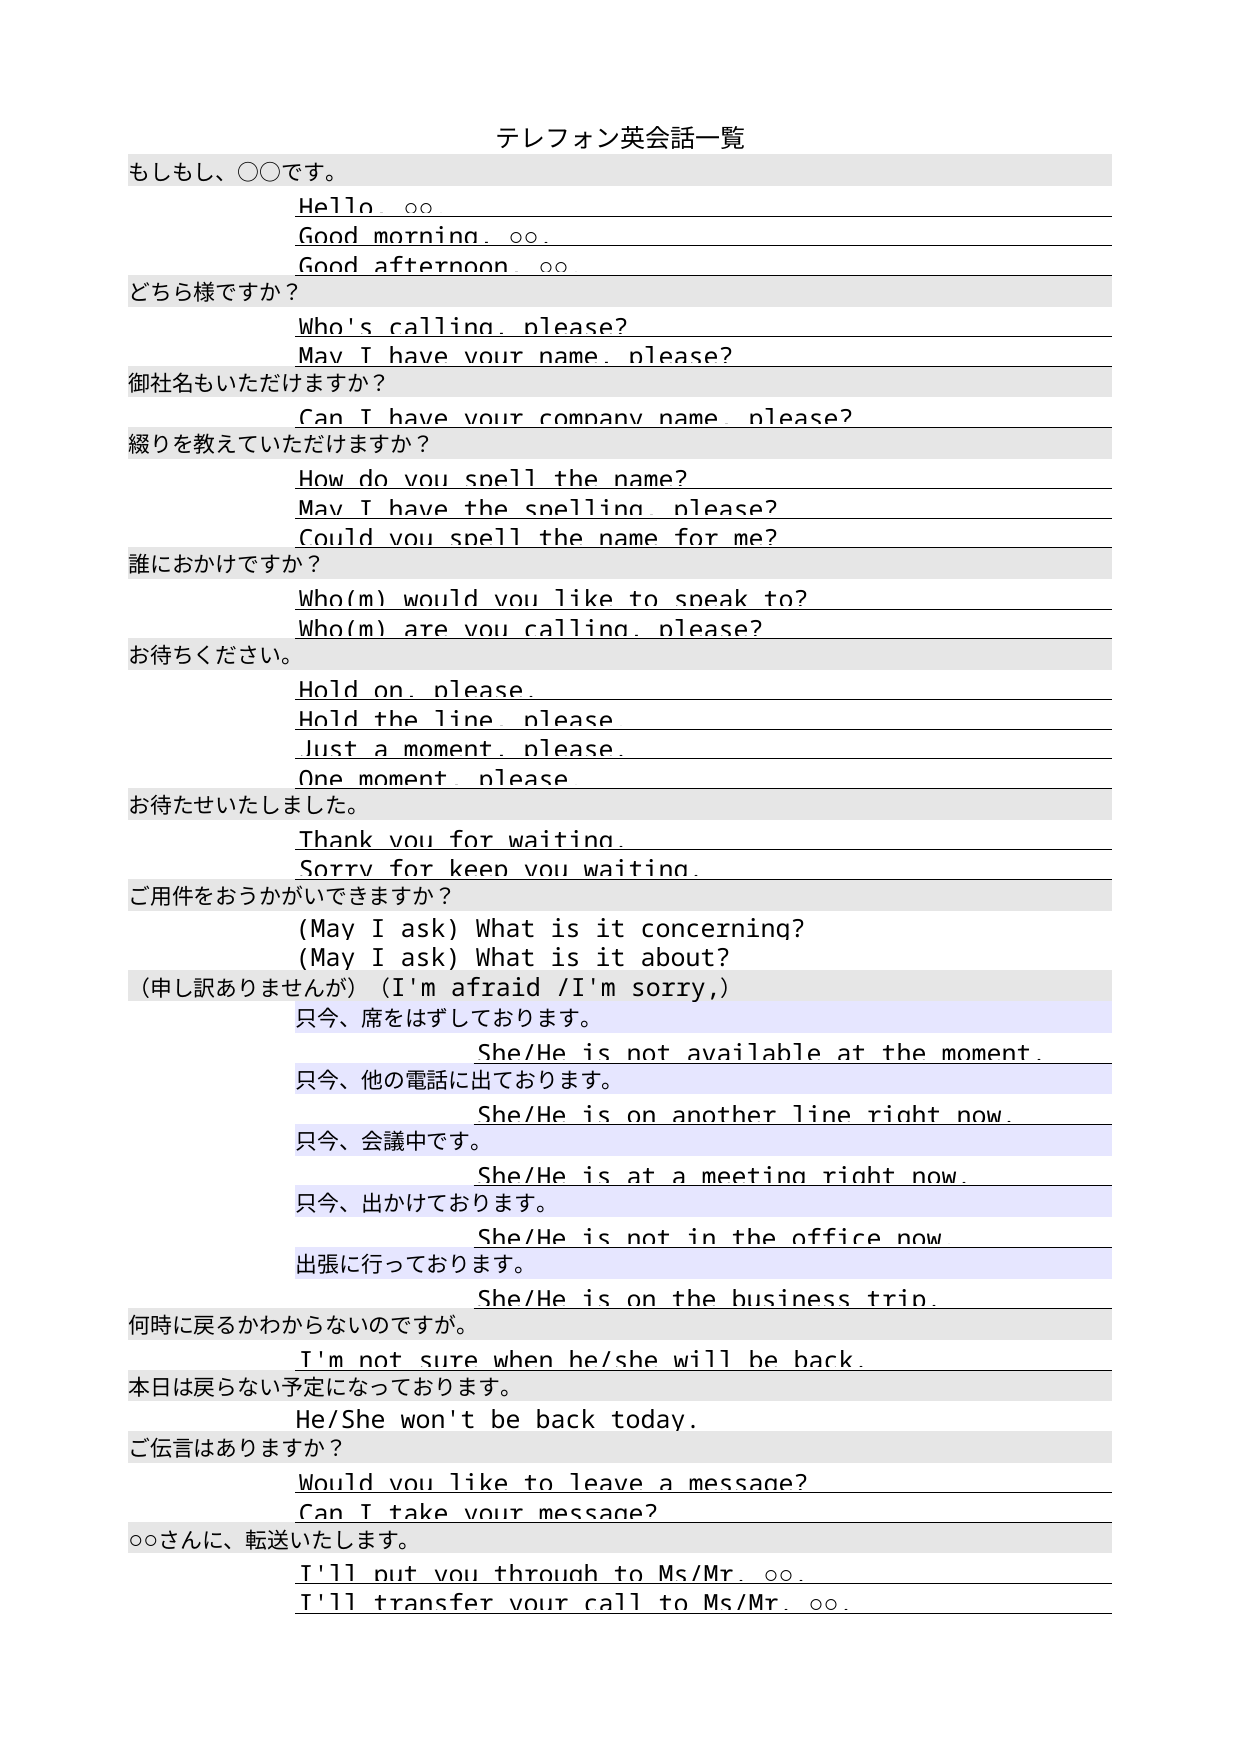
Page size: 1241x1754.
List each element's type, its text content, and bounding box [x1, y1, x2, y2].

table_cell Good morning, ○○. [295, 217, 1112, 245]
table_cell [128, 1340, 295, 1369]
table_cell [128, 820, 295, 849]
text テレフォン英会話一覧 [118, 118, 1122, 154]
table_cell [128, 336, 295, 366]
table_cell (May I ask) What is it concerning? [295, 911, 1112, 940]
table_cell [128, 911, 295, 940]
table_cell Could you spell the name for me? [295, 519, 1112, 547]
table_cell 只今、出かけております。 [295, 1185, 1112, 1217]
table_cell [128, 1401, 295, 1431]
table_cell Can I take your message? [295, 1493, 1112, 1522]
table_cell How do you spell the name? [295, 459, 1112, 488]
table_cell He/She won't be back today. [295, 1401, 1112, 1431]
table_cell [128, 940, 295, 969]
table_cell One moment, please. [295, 759, 1112, 788]
table_cell [128, 1033, 295, 1063]
table_cell 本日は戻らない予定になっております。 [128, 1370, 1112, 1401]
table_cell [128, 307, 295, 336]
table_cell Who(m) are you calling, please? [295, 610, 1112, 638]
table_cell [128, 758, 295, 788]
table_cell 只今、会議中です。 [295, 1124, 1112, 1156]
table_cell Just a moment, please. [295, 730, 1112, 758]
table_cell [128, 1247, 295, 1279]
table_cell Hold the line, please. [295, 700, 1112, 729]
table_cell Sorry for keep you waiting. [295, 850, 1112, 879]
table_cell [128, 488, 295, 518]
table_cell [128, 670, 295, 699]
table_header もしもし、○○です。 [128, 154, 1112, 186]
table_cell 御社名もいただけますか？ [128, 366, 1112, 397]
table_cell [128, 398, 295, 427]
table_cell Who's calling, please? [295, 307, 1112, 336]
table_cell Thank you for waiting. [295, 820, 1112, 849]
table_cell She/He is not available at the moment. [474, 1033, 1112, 1063]
table_cell [128, 1463, 295, 1492]
table_cell She/He is not in the office now. [474, 1217, 1112, 1247]
table_cell She/He is on another line right now. [474, 1095, 1112, 1124]
table_cell Good afternoon, ○○. [295, 246, 1112, 275]
table_cell 只今、他の電話に出ております。 [295, 1063, 1112, 1094]
table_cell お待ちください。 [128, 638, 1112, 670]
table_cell [128, 1554, 295, 1583]
table_cell May I have the spelling, please? [295, 489, 1112, 518]
table_cell （申し訳ありませんが）（I'm afraid /I'm sorry,） [128, 970, 1112, 1001]
table_cell [128, 216, 295, 245]
table_cell [128, 1124, 295, 1156]
table_cell [128, 1492, 295, 1522]
table_cell [128, 1156, 295, 1185]
table_cell I'll transfer your call to Ms/Mr. ○○. [295, 1584, 1112, 1612]
table_cell [128, 186, 295, 216]
table_cell (May I ask) What is it about? [295, 940, 1112, 969]
table_cell [128, 729, 295, 758]
table_cell ご伝言はありますか？ [128, 1431, 1112, 1463]
table_cell 只今、席をはずしております。 [295, 1001, 1112, 1033]
table_cell [128, 609, 295, 638]
table_cell [128, 518, 295, 547]
table_cell 何時に戻るかわからないのですが。 [128, 1308, 1112, 1340]
table_cell Hello, ○○. [295, 186, 1112, 216]
table_cell [128, 1583, 295, 1612]
table_cell [128, 1001, 295, 1033]
table_cell Can I have your company name, please? [295, 398, 1112, 427]
table_cell [128, 1217, 295, 1247]
table_cell ○○さんに、転送いたします。 [128, 1522, 1112, 1553]
table_cell [128, 1063, 295, 1094]
table_cell I'll put you through to Ms/Mr. ○○. [295, 1554, 1112, 1583]
table_cell 誰におかけですか？ [128, 547, 1112, 579]
table_cell [295, 1033, 473, 1063]
table_cell [295, 1217, 473, 1247]
table_cell [128, 699, 295, 729]
table_cell [295, 1279, 473, 1308]
table_cell [128, 1279, 295, 1308]
table_cell [295, 1156, 473, 1185]
table_cell [128, 459, 295, 488]
table_cell どちら様ですか？ [128, 275, 1112, 307]
table_cell ご用件をおうかがいできますか？ [128, 879, 1112, 911]
table_cell [128, 579, 295, 608]
table_cell She/He is at a meeting right now. [474, 1156, 1112, 1185]
table_cell May I have your name, please? [295, 337, 1112, 366]
table_cell [128, 245, 295, 275]
table_cell [128, 849, 295, 879]
table_cell 綴りを教えていただけますか？ [128, 427, 1112, 459]
table_cell She/He is on the business trip. [474, 1279, 1112, 1308]
table_cell Would you like to leave a message? [295, 1463, 1112, 1492]
table_cell [128, 1185, 295, 1217]
table_cell Hold on, please. [295, 670, 1112, 699]
table_cell お待たせいたしました。 [128, 788, 1112, 820]
table_cell 出張に行っております。 [295, 1247, 1112, 1279]
table_cell I'm not sure when he/she will be back. [295, 1340, 1112, 1369]
table_cell Who(m) would you like to speak to? [295, 579, 1112, 608]
table_cell [295, 1095, 473, 1124]
table_cell [128, 1095, 295, 1124]
